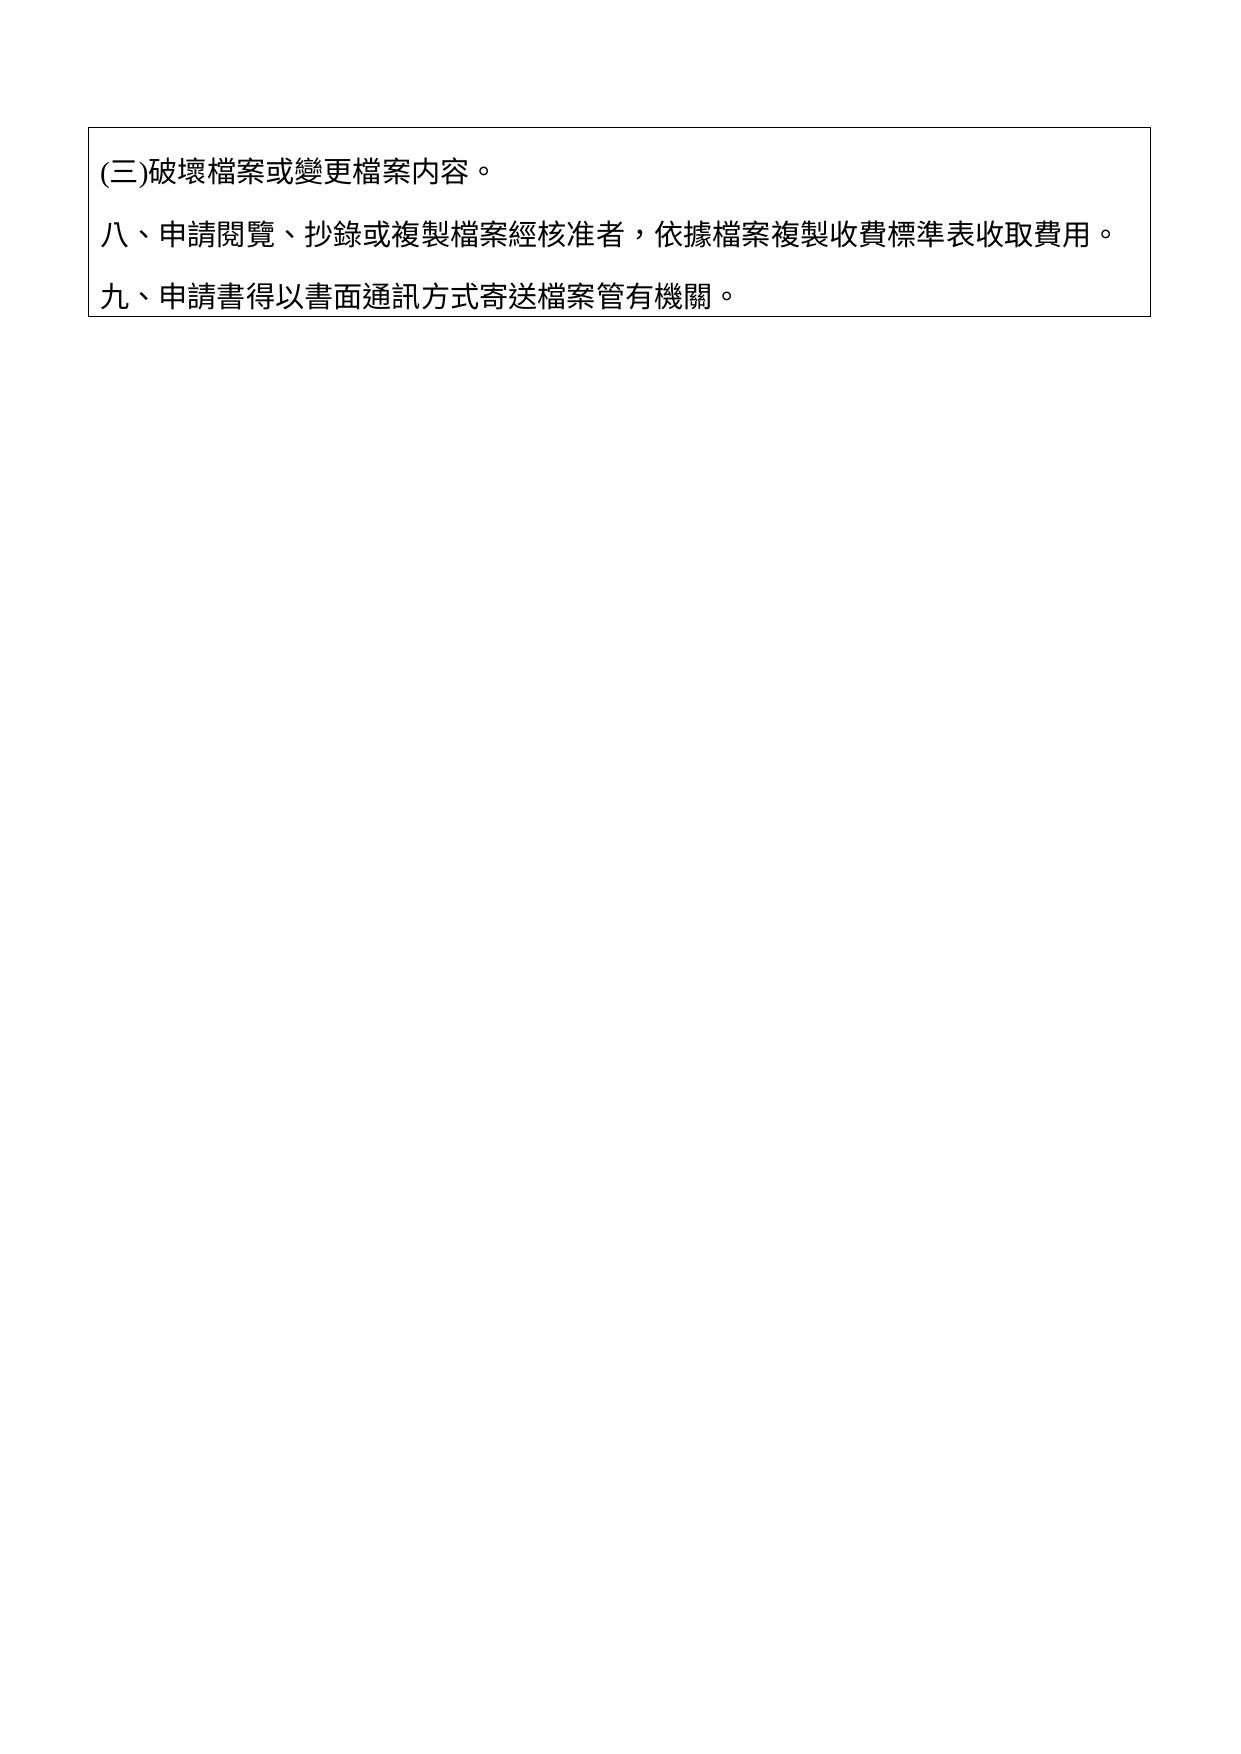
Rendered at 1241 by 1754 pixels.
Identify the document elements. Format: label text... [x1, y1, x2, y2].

table_header (三)破壞檔案或變更檔案内容。 八、申請閱覽、抄錄或複製檔案經核准者，依據檔案複製收費標準表收取費用。 九、申請書得以書面通訊方式寄送檔案管有機關。 [89, 128, 1150, 316]
